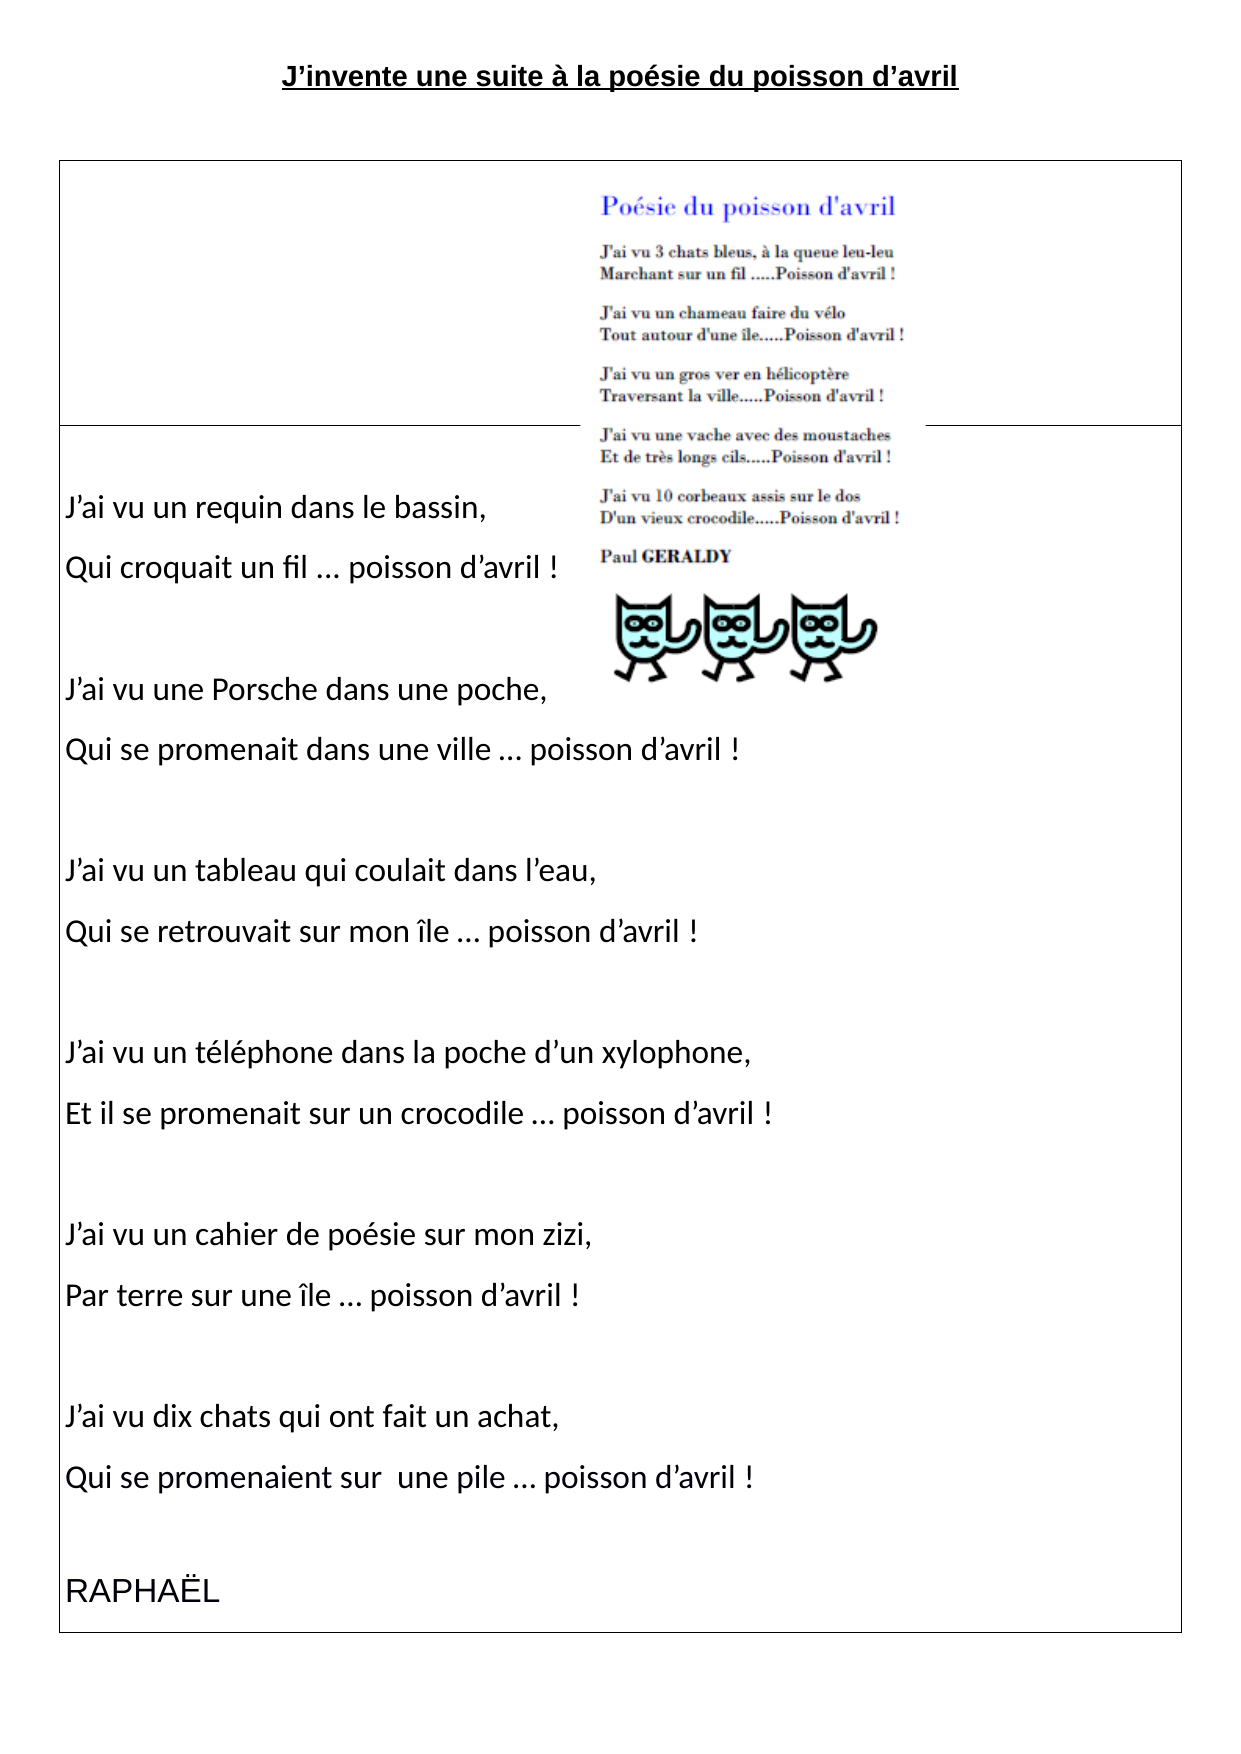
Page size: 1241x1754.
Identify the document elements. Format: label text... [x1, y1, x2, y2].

picture [580, 173, 926, 702]
table_cell J’ai vu un requin dans le bassin, Qui croquait un fil ... poisson d’avril ! J’ai vu une Porsche dans une poche, Qui se promenait dans une ville … poisson d’avril ! J’ai vu un tableau qui coulait dans l’eau, Qui se retrouvait sur mon île … poisson d’avril ! J’ai vu un téléphone dans la poche d’un xylophone, Et il se promenait sur un crocodile … poisson d’avril ! J’ai vu un cahier de poésie sur mon zizi, Par terre sur une île … poisson d’avril ! J’ai vu dix chats qui ont fait un achat, Qui se promenaient sur une pile … poisson d’avril ! RAPHAËL [60, 426, 1181, 1632]
table_header [60, 161, 1181, 425]
text J’invente une suite à la poésie du poisson d’avril [59, 59, 1181, 93]
